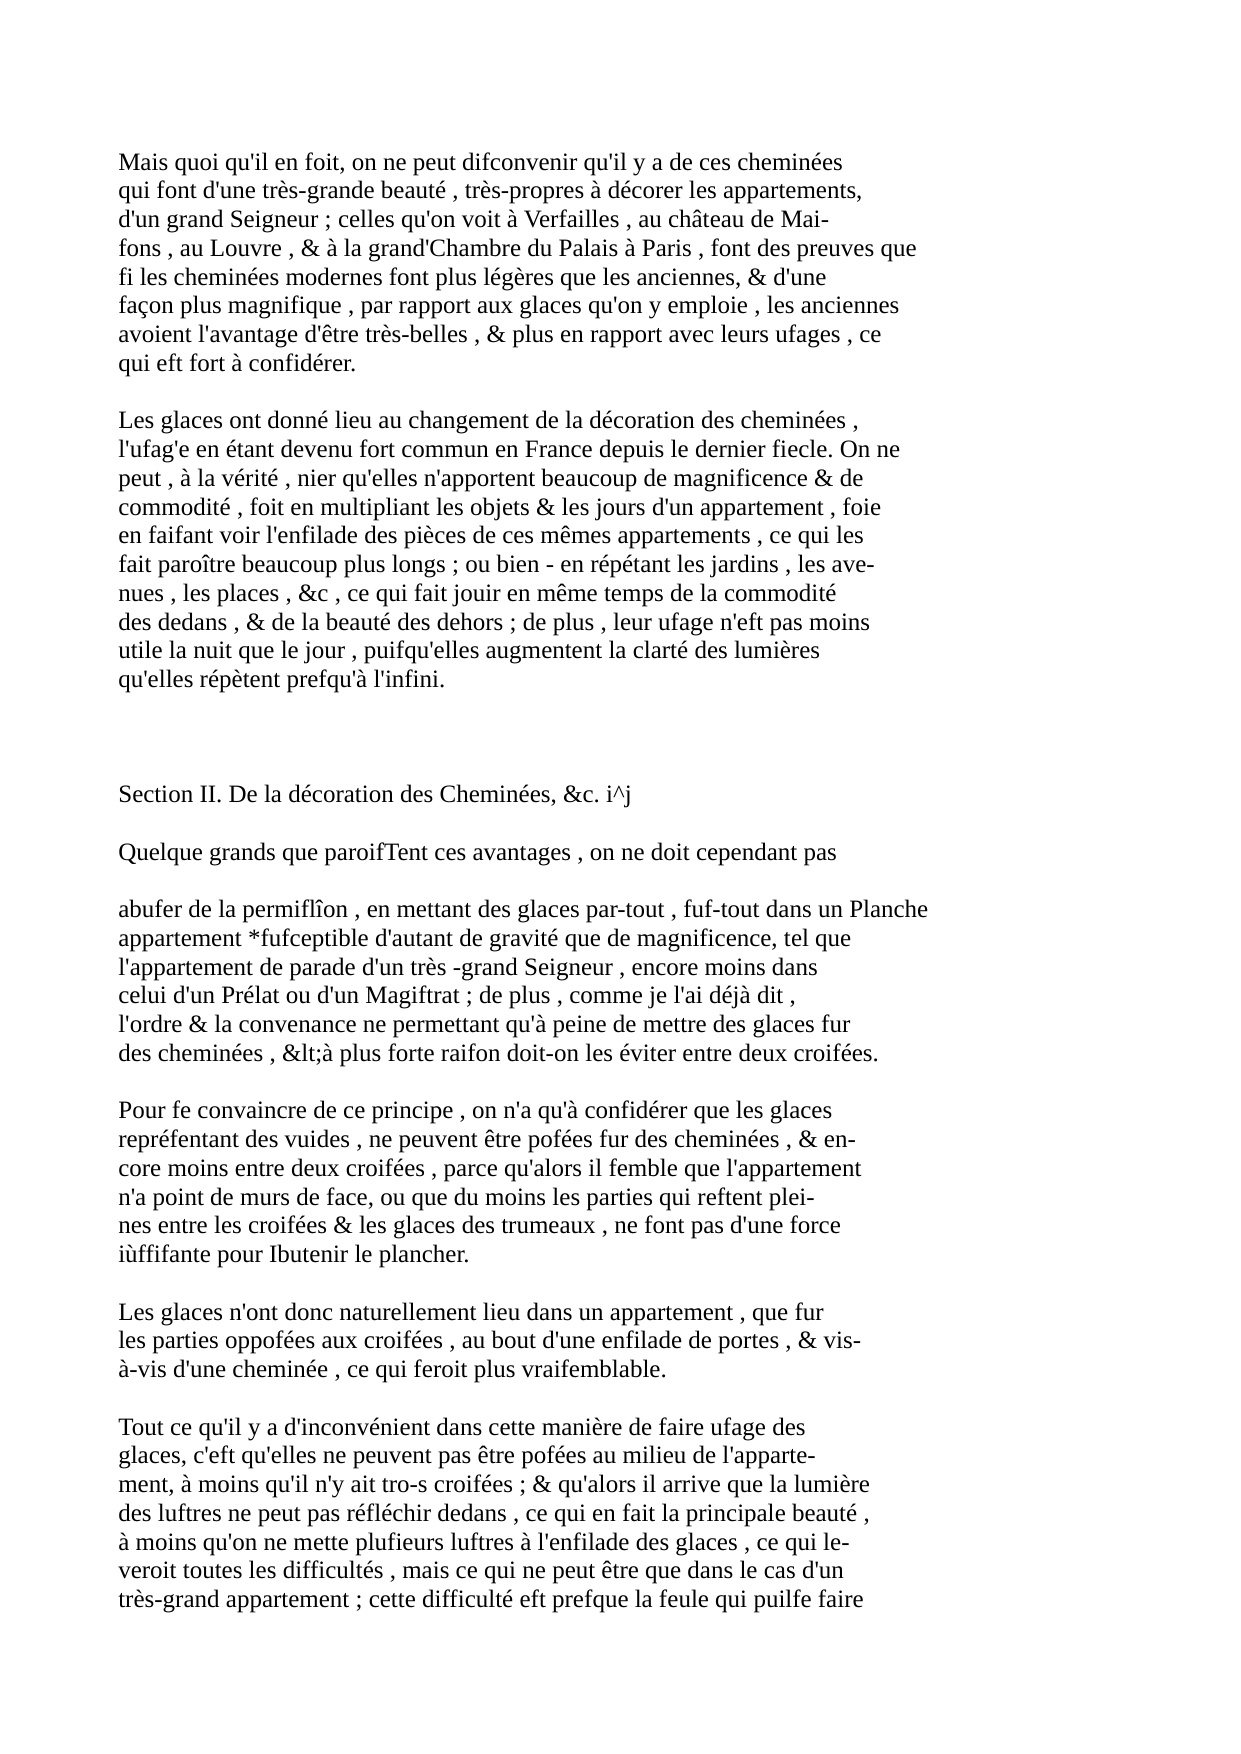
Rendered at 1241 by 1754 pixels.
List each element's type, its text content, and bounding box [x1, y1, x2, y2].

text abufer de la permiflîon , en mettant des glaces par-tout , fuf-tout dans un Planche [118, 894, 1122, 923]
text qu'elles répètent prefqu'à l'infini. [118, 664, 1122, 693]
text qui font d'une très-grande beauté , très-propres à décorer les appartements, [118, 176, 1122, 204]
text commodité , foit en multipliant les objets & les jours d'un appartement , foie [118, 492, 1122, 521]
text Les glaces ont donné lieu au changement de la décoration des cheminées , [118, 406, 1122, 434]
text appartement *fufceptible d'autant de gravité que de magnificence, tel que [118, 923, 1122, 952]
text Les glaces n'ont donc naturellement lieu dans un appartement , que fur [118, 1297, 1122, 1326]
text à-vis d'une cheminée , ce qui feroit plus vraifemblable. [118, 1354, 1122, 1383]
text glaces, c'eft qu'elles ne peuvent pas être pofées au milieu de l'apparte- [118, 1441, 1122, 1469]
text Mais quoi qu'il en foit, on ne peut difconvenir qu'il y a de ces cheminées [118, 147, 1122, 176]
text très-grand appartement ; cette difficulté eft prefque la feule qui puilfe faire [118, 1584, 1122, 1613]
text peut , à la vérité , nier qu'elles n'apportent beaucoup de magnificence & de [118, 463, 1122, 492]
text iùffifante pour Ibutenir le plancher. [118, 1239, 1122, 1268]
text des cheminées , &lt;à plus forte raifon doit-on les éviter entre deux croifées. [118, 1038, 1122, 1067]
text utile la nuit que le jour , puifqu'elles augmentent la clarté des lumières [118, 636, 1122, 664]
text fait paroître beaucoup plus longs ; ou bien - en répétant les jardins , les ave- [118, 549, 1122, 578]
text fi les cheminées modernes font plus légères que les anciennes, & d'une [118, 262, 1122, 291]
text n'a point de murs de face, ou que du moins les parties qui reftent plei- [118, 1182, 1122, 1211]
text celui d'un Prélat ou d'un Magiftrat ; de plus , comme je l'ai déjà dit , [118, 981, 1122, 1009]
text core moins entre deux croifées , parce qu'alors il femble que l'appartement [118, 1153, 1122, 1182]
text qui eft fort à confidérer. [118, 348, 1122, 377]
text veroit toutes les difficultés , mais ce qui ne peut être que dans le cas d'un [118, 1556, 1122, 1584]
text Pour fe convaincre de ce principe , on n'a qu'à confidérer que les glaces [118, 1096, 1122, 1124]
text l'ufag'e en étant devenu fort commun en France depuis le dernier fiecle. On ne [118, 434, 1122, 463]
text des luftres ne peut pas réfléchir dedans , ce qui en fait la principale beauté , [118, 1498, 1122, 1527]
text des dedans , & de la beauté des dehors ; de plus , leur ufage n'eft pas moins [118, 607, 1122, 636]
text d'un grand Seigneur ; celles qu'on voit à Verfailles , au château de Mai- [118, 204, 1122, 233]
text nues , les places , &c , ce qui fait jouir en même temps de la commodité [118, 578, 1122, 607]
text ment, à moins qu'il n'y ait tro-s croifées ; & qu'alors il arrive que la lumière [118, 1469, 1122, 1498]
text fons , au Louvre , & à la grand'Chambre du Palais à Paris , font des preuves que [118, 233, 1122, 262]
text en faifant voir l'enfilade des pièces de ces mêmes appartements , ce qui les [118, 521, 1122, 549]
text les parties oppofées aux croifées , au bout d'une enfilade de portes , & vis- [118, 1326, 1122, 1354]
text nes entre les croifées & les glaces des trumeaux , ne font pas d'une force [118, 1211, 1122, 1239]
text Tout ce qu'il y a d'inconvénient dans cette manière de faire ufage des [118, 1412, 1122, 1441]
text repréfentant des vuides , ne peuvent être pofées fur des cheminées , & en- [118, 1124, 1122, 1153]
text Quelque grands que paroifTent ces avantages , on ne doit cependant pas [118, 837, 1122, 866]
text Section II. De la décoration des Cheminées, &c. i^j [118, 779, 1122, 808]
text l'ordre & la convenance ne permettant qu'à peine de mettre des glaces fur [118, 1009, 1122, 1038]
text avoient l'avantage d'être très-belles , & plus en rapport avec leurs ufages , ce [118, 319, 1122, 348]
text façon plus magnifique , par rapport aux glaces qu'on y emploie , les anciennes [118, 291, 1122, 319]
text l'appartement de parade d'un très -grand Seigneur , encore moins dans [118, 952, 1122, 981]
text à moins qu'on ne mette plufieurs luftres à l'enfilade des glaces , ce qui le- [118, 1527, 1122, 1556]
